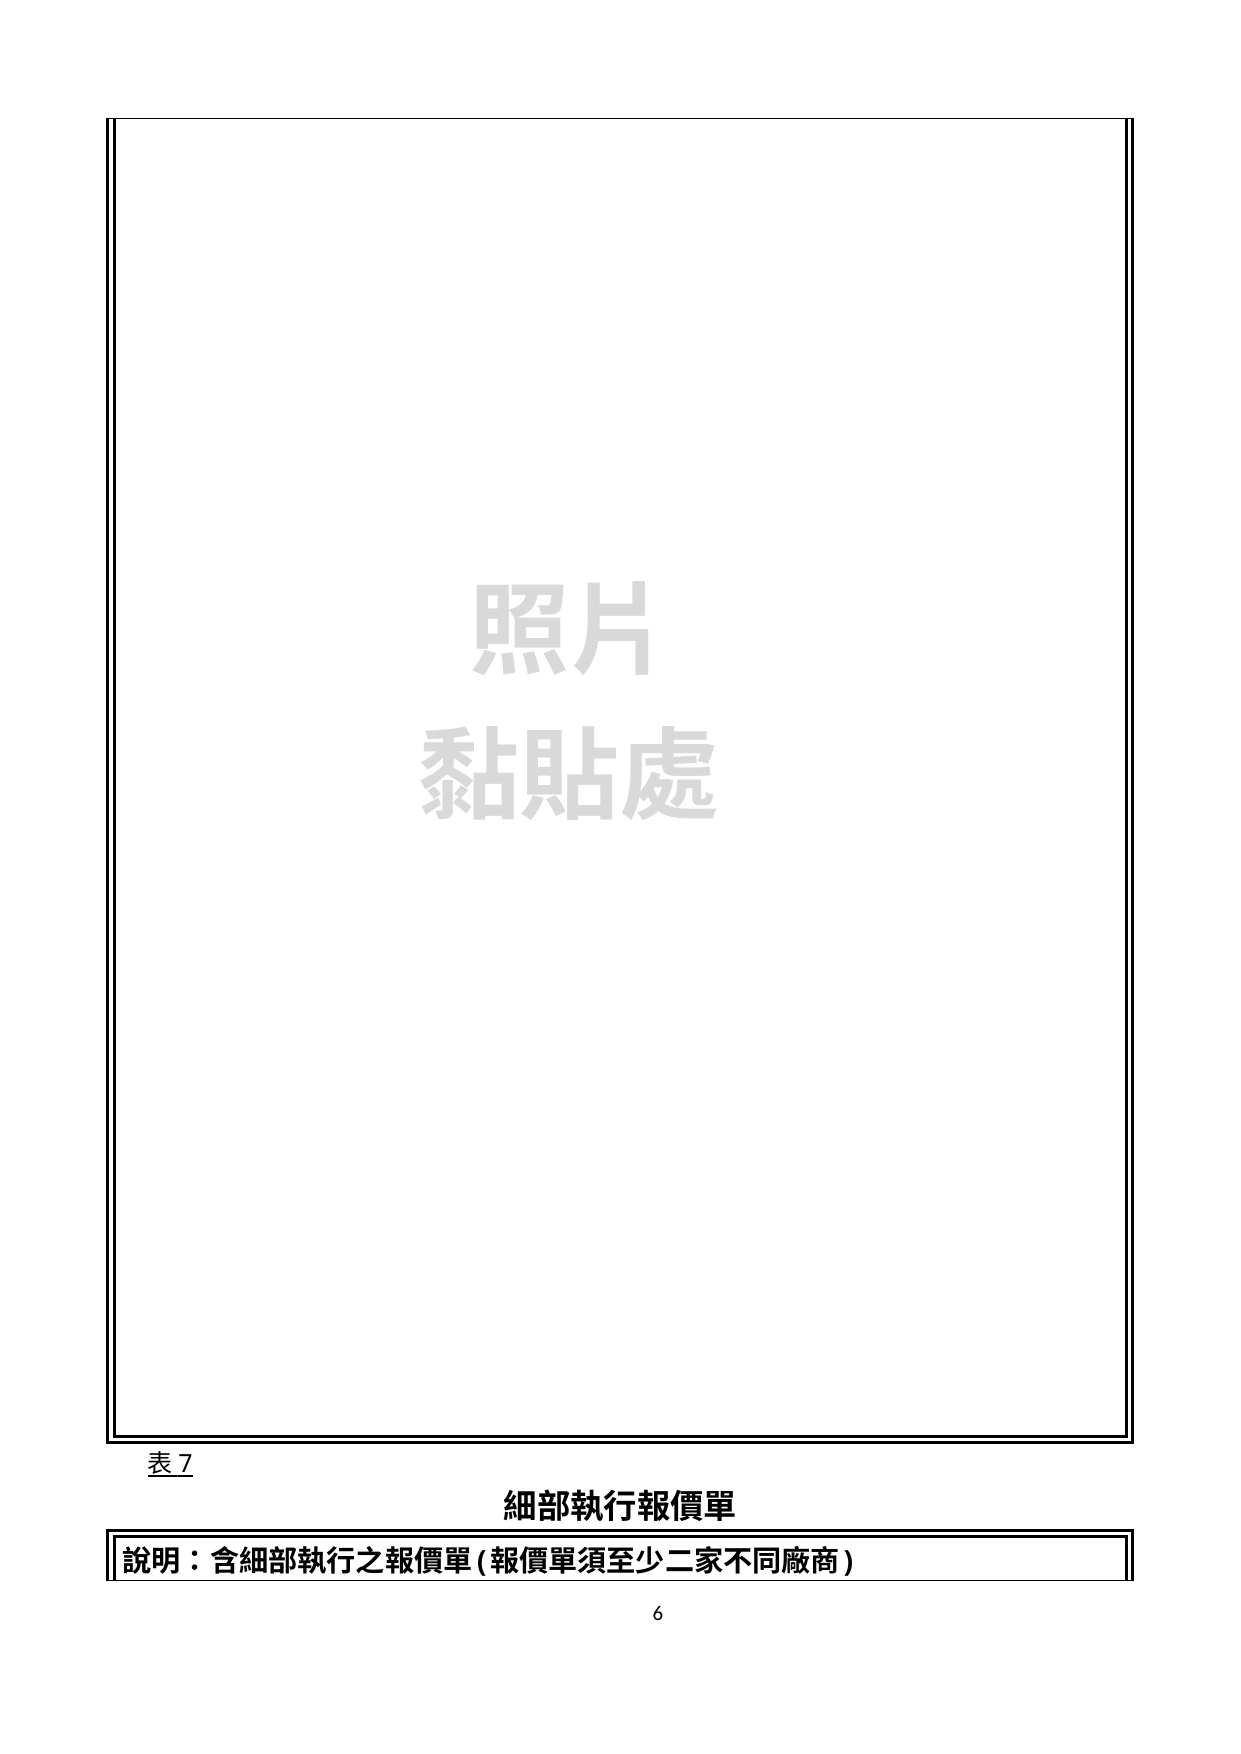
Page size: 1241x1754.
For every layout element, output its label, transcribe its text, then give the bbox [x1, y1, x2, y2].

table_cell [116, 119, 1125, 1434]
text 表7 [148, 1444, 1092, 1480]
text 細部執行報價單 [148, 1480, 1092, 1528]
table_header 說明：含細部執行之報價單(報價單須至少二家不同廠商) [111, 1532, 1129, 1580]
